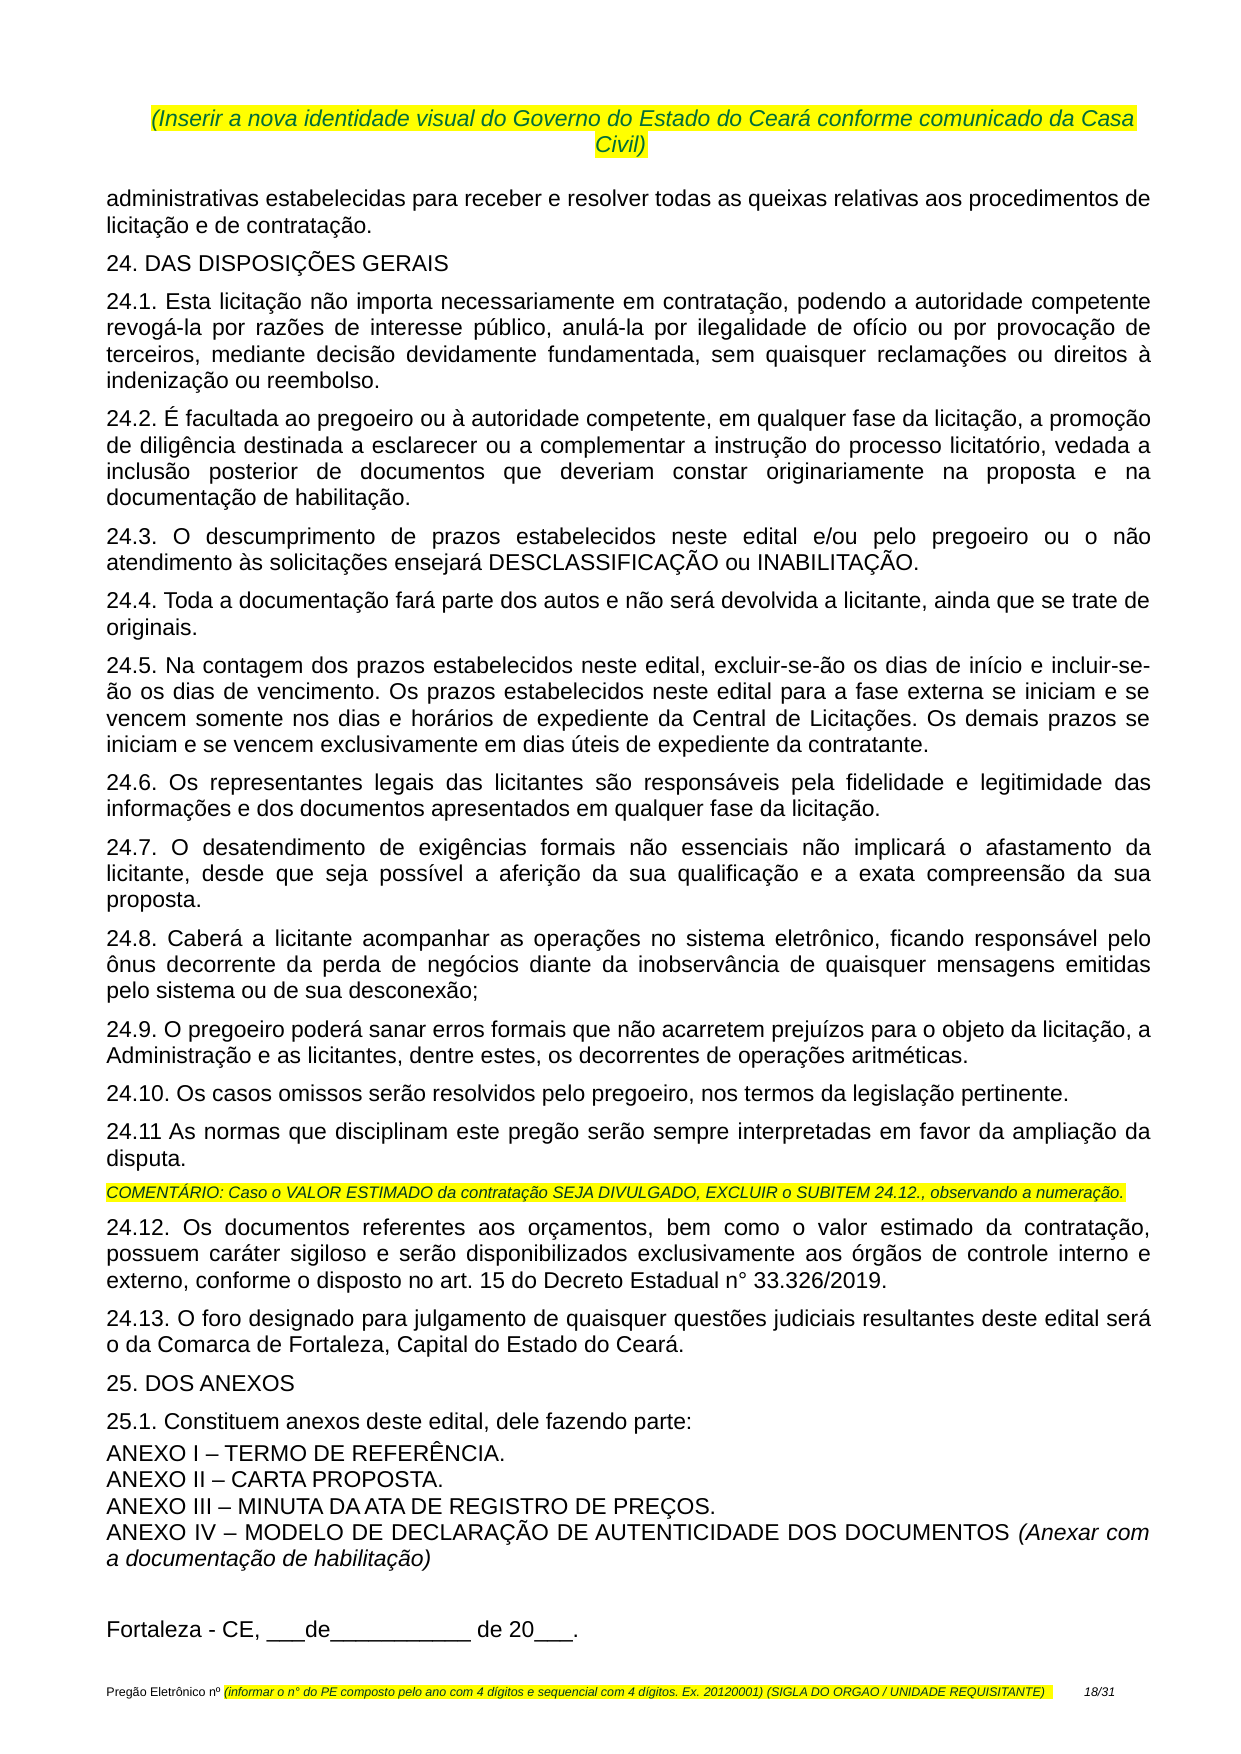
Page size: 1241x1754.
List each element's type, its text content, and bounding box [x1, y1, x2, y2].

text 24.12. Os documentos referentes aos orçamentos, bem como o valor estimado da contratação, possuem caráter sigiloso e serão disponibilizados exclusivamente aos órgãos de controle interno e externo, conforme o disposto no art. 15 do Decreto Estadual n° 33.326/2019. [106, 1214, 1152, 1293]
text Fortaleza - CE, ___de___________ de 20___. [106, 1616, 1152, 1642]
text administrativas estabelecidas para receber e resolver todas as queixas relativas aos procedimentos de licitação e de contratação. [106, 185, 1152, 238]
text 24.10. Os casos omissos serão resolvidos pelo pregoeiro, nos termos da legislação pertinente. [106, 1080, 1152, 1106]
text 24.9. O pregoeiro poderá sanar erros formais que não acarretem prejuízos para o objeto da licitação, a Administração e as licitantes, dentre estes, os decorrentes de operações aritméticas. [106, 1016, 1152, 1068]
text COMENTÁRIO: Caso o VALOR ESTIMADO da contratação SEJA DIVULGADO, EXCLUIR o SUBITEM 24.12., observando a numeração. [106, 1183, 1152, 1202]
text 24.8. Caberá a licitante acompanhar as operações no sistema eletrônico, ficando responsável pelo ônus decorrente da perda de negócios diante da inobservância de quaisquer mensagens emitidas pelo sistema ou de sua desconexão; [106, 924, 1152, 1004]
text 24.6. Os representantes legais das licitantes são responsáveis pela fidelidade e legitimidade das informações e dos documentos apresentados em qualquer fase da licitação. [106, 769, 1152, 822]
text 24. DAS DISPOSIÇÕES GERAIS [106, 250, 1152, 276]
text 24.2. É facultada ao pregoeiro ou à autoridade competente, em qualquer fase da licitação, a promoção de diligência destinada a esclarecer ou a complementar a instrução do processo licitatório, vedada a inclusão posterior de documentos que deveriam constar originariamente na proposta e na documentação de habilitação. [106, 405, 1152, 511]
text ANEXO I – TERMO DE REFERÊNCIA. [106, 1440, 1152, 1466]
text 25.1. Constituem anexos deste edital, dele fazendo parte: [106, 1408, 1152, 1434]
text ANEXO II – CARTA PROPOSTA. [106, 1466, 1152, 1493]
text 24.1. Esta licitação não importa necessariamente em contratação, podendo a autoridade competente revogá-la por razões de interesse público, anulá-la por ilegalidade de ofício ou por provocação de terceiros, mediante decisão devidamente fundamentada, sem quaisquer reclamações ou direitos à indenização ou reembolso. [106, 288, 1152, 393]
text ANEXO IV – MODELO DE DECLARAÇÃO DE AUTENTICIDADE DOS DOCUMENTOS (Anexar com a documentação de habilitação) [106, 1519, 1152, 1572]
text 25. DOS ANEXOS [106, 1369, 1152, 1396]
text 24.13. O foro designado para julgamento de quaisquer questões judiciais resultantes deste edital será o da Comarca de Fortaleza, Capital do Estado do Ceará. [106, 1305, 1152, 1358]
text 24.5. Na contagem dos prazos estabelecidos neste edital, excluir-se-ão os dias de início e incluir-se-ão os dias de vencimento. Os prazos estabelecidos neste edital para a fase externa se iniciam e se vencem somente nos dias e horários de expediente da Central de Licitações. Os demais prazos se iniciam e se vencem exclusivamente em dias úteis de expediente da contratante. [106, 652, 1152, 757]
text 24.7. O desatendimento de exigências formais não essenciais não implicará o afastamento da licitante, desde que seja possível a aferição da sua qualificação e a exata compreensão da sua proposta. [106, 834, 1152, 913]
text 24.3. O descumprimento de prazos estabelecidos neste edital e/ou pelo pregoeiro ou o não atendimento às solicitações ensejará DESCLASSIFICAÇÃO ou INABILITAÇÃO. [106, 523, 1152, 575]
text 24.4. Toda a documentação fará parte dos autos e não será devolvida a licitante, ainda que se trate de originais. [106, 587, 1152, 640]
text ANEXO III – MINUTA DA ATA DE REGISTRO DE PREÇOS. [106, 1493, 1152, 1519]
text 24.11 As normas que disciplinam este pregão serão sempre interpretadas em favor da ampliação da disputa. [106, 1118, 1152, 1171]
